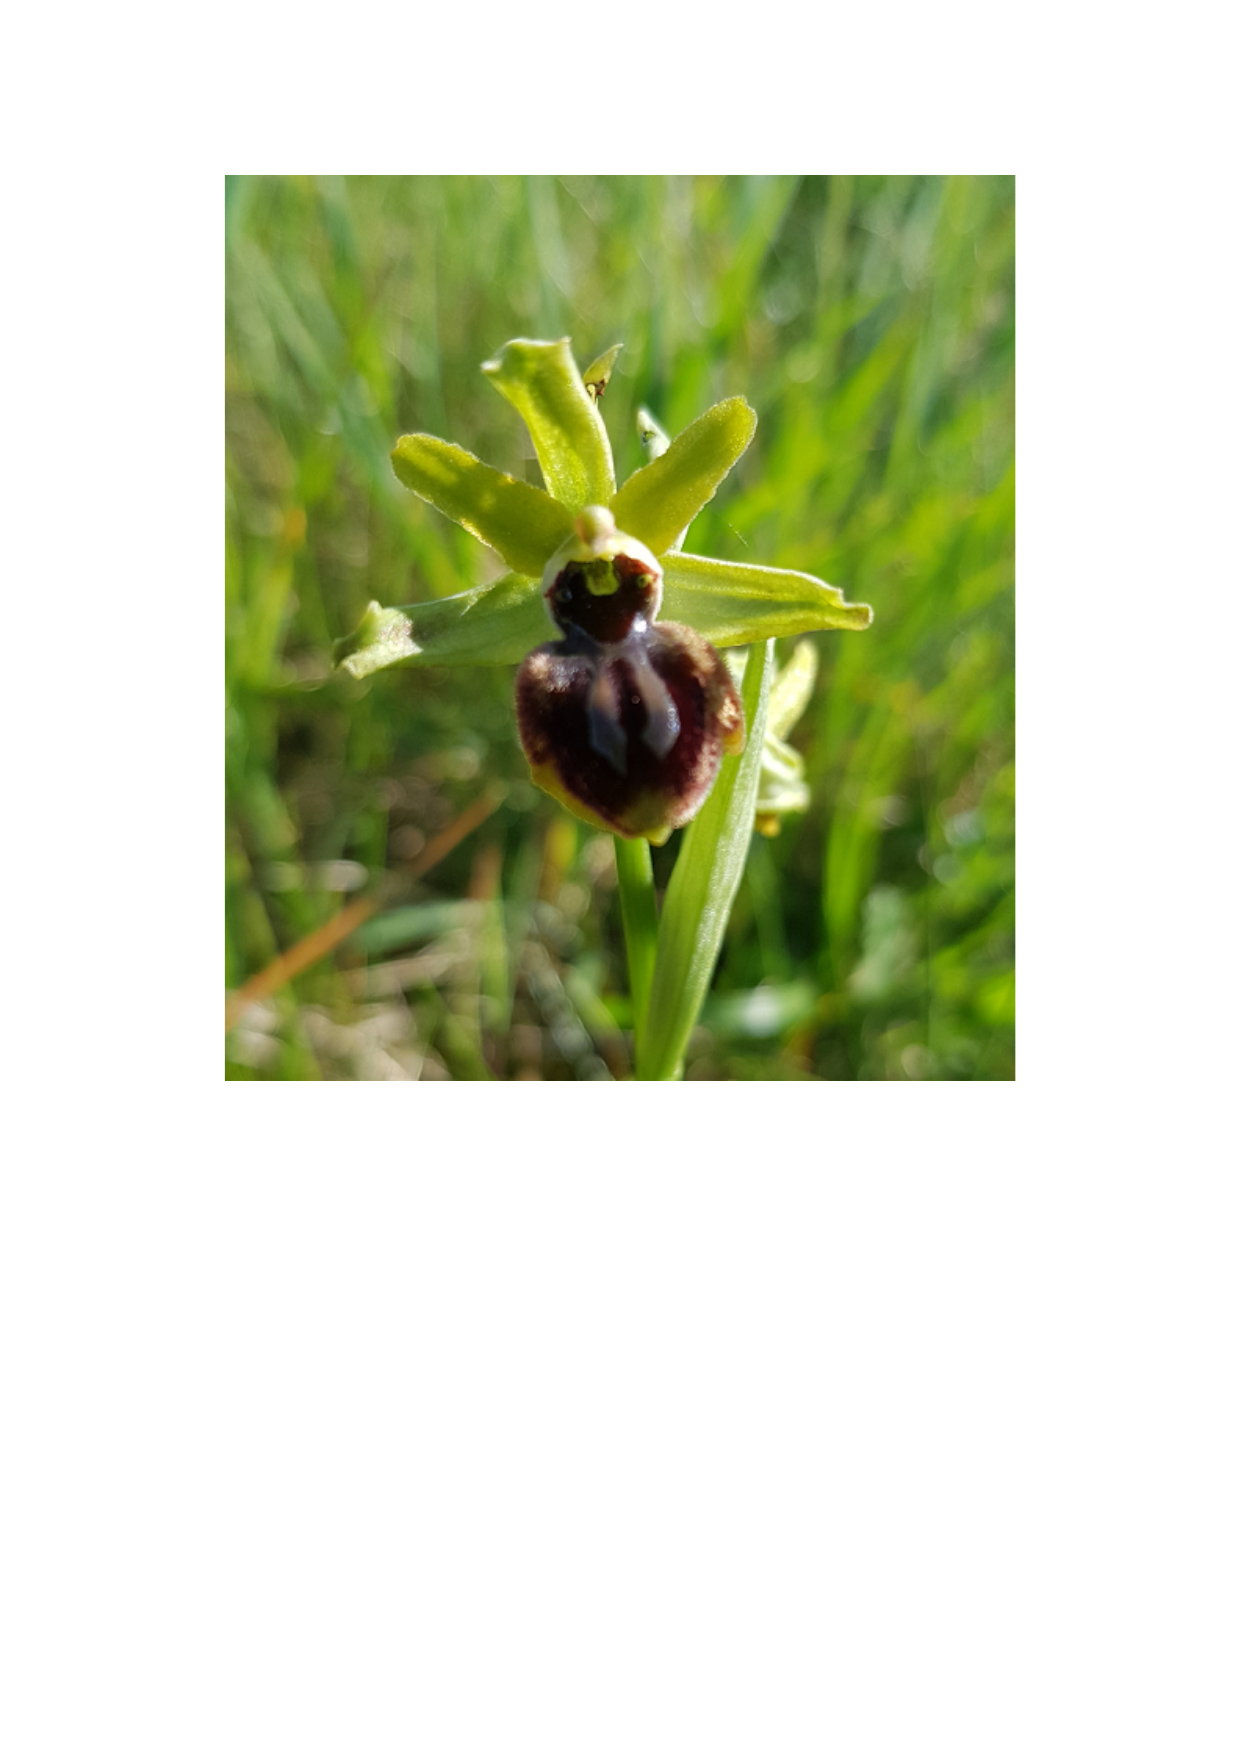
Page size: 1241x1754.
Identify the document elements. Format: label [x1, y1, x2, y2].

picture [224, 175, 1016, 1081]
